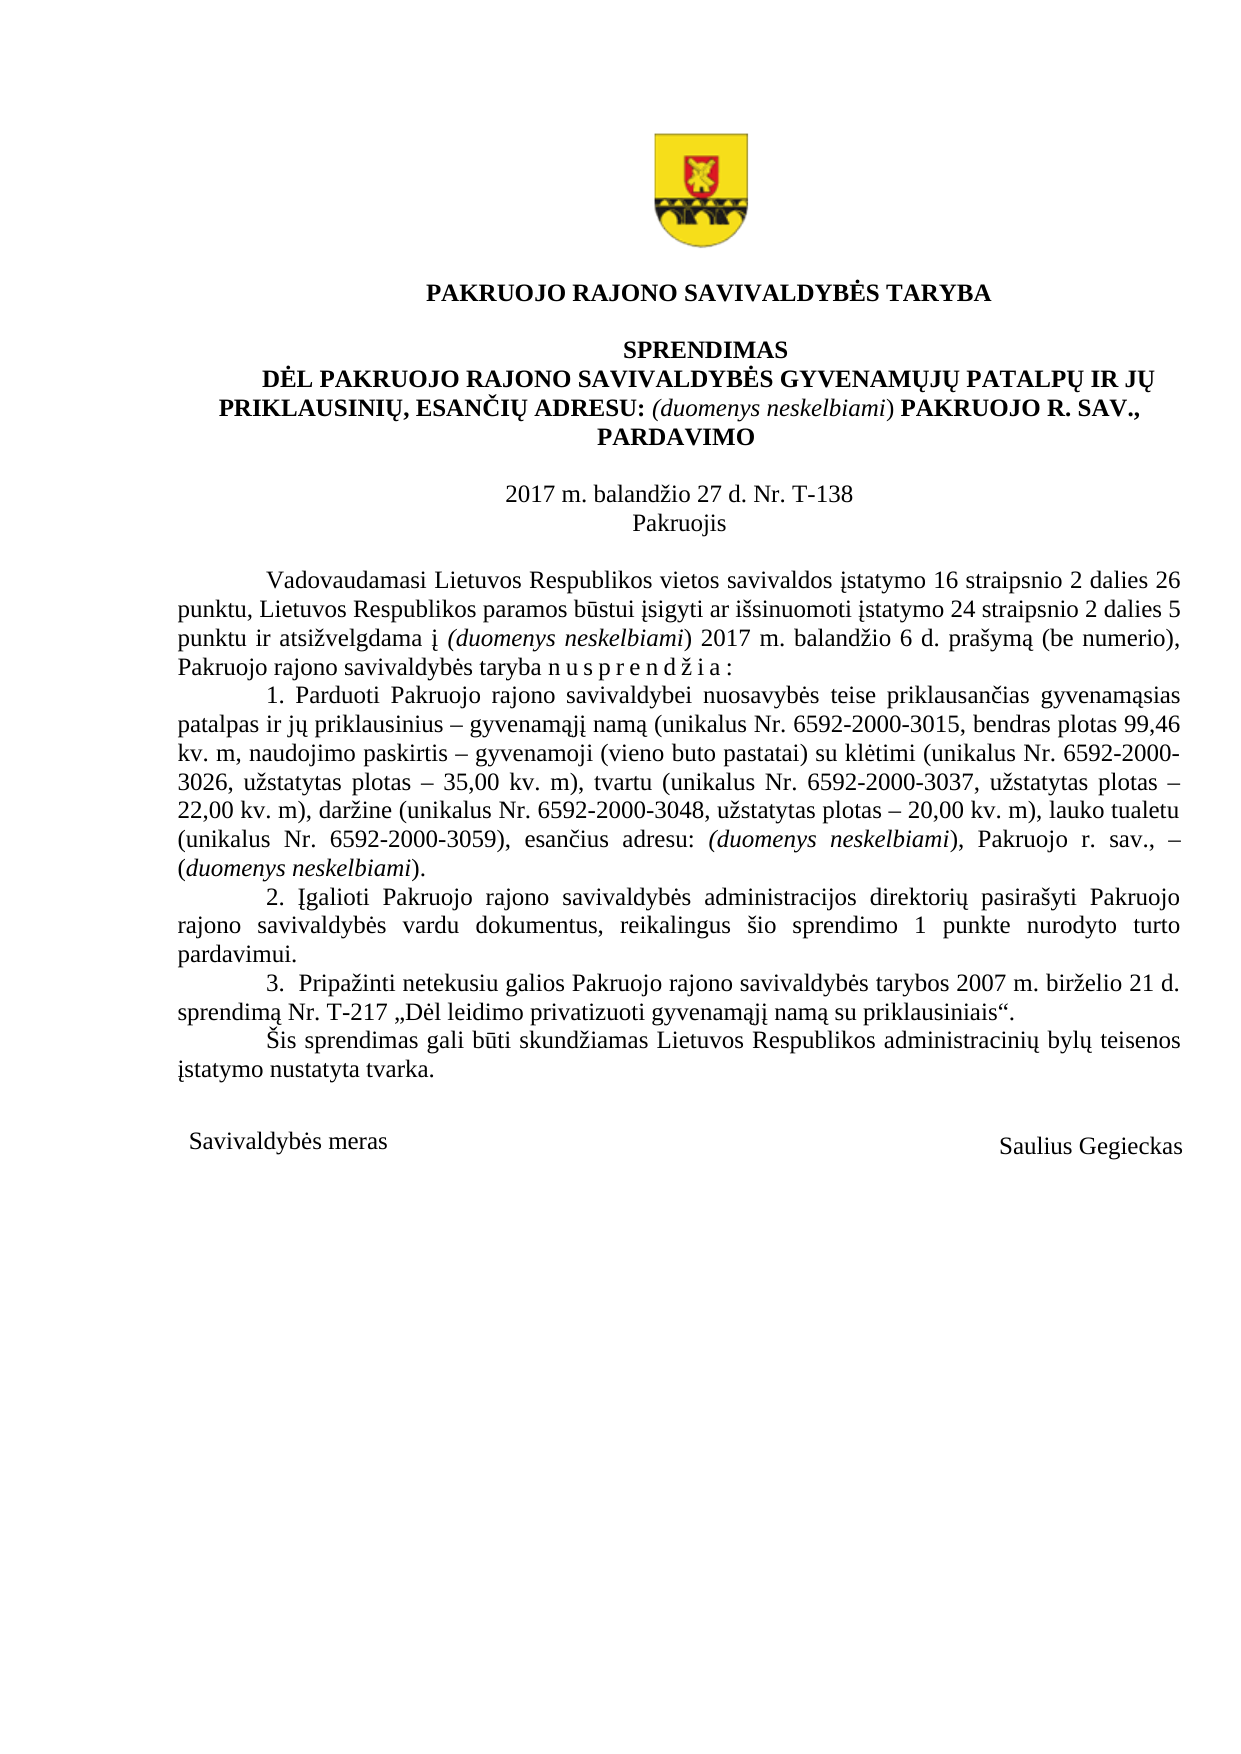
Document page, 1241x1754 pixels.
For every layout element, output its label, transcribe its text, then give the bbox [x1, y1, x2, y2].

text DĖL PAKRUOJO RAJONO SAVIVALDYBĖS GYVENAMŲJŲ PATALPŲ IR JŲ PRIKLAUSINIŲ, ESANČIŲ ADRESU: (duomenys neskelbiami) PAKRUOJO R. SAV., PARDAVIMO [177, 364, 1181, 451]
table_header Saulius Gegieckas [675, 1107, 1192, 1160]
text 2. Įgalioti Pakruojo rajono savivaldybės administracijos direktorių pasirašyti Pakruojo rajono savivaldybės vardu dokumentus, reikalingus šio sprendimo 1 punkte nurodyto turto pardavimui. [177, 882, 1181, 968]
text 3. Pripažinti netekusiu galios Pakruojo rajono savivaldybės tarybos 2007 m. birželio 21 d. sprendimą Nr. T-217 „Dėl leidimo privatizuoti gyvenamąjį namą su priklausiniais“. [177, 968, 1181, 1026]
text 2017 m. balandžio 27 d. Nr. T-138 [177, 479, 1181, 508]
table_header Savivaldybės meras [177, 1107, 675, 1160]
text PAKRUOJO RAJONO SAVIVALDYBĖS TARYBA [177, 278, 1181, 307]
text Šis sprendimas gali būti skundžiamas Lietuvos Respublikos administracinių bylų teisenos įstatymo nustatyta tvarka. [177, 1026, 1181, 1083]
text Pakruojis [177, 508, 1181, 537]
text Vadovaudamasi Lietuvos Respublikos vietos savivaldos įstatymo 16 straipsnio 2 dalies 26 punktu, Lietuvos Respublikos paramos būstui įsigyti ar išsinuomoti įstatymo 24 straipsnio 2 dalies 5 punktu ir atsižvelgdama į (duomenys neskelbiami) 2017 m. balandžio 6 d. prašymą (be numerio), Pakruojo rajono savivaldybės taryba nusprendžia: [177, 566, 1181, 681]
text SPRENDIMAS [177, 336, 1181, 364]
text 1. Parduoti Pakruojo rajono savivaldybei nuosavybės teise priklausančias gyvenamąsias patalpas ir jų priklausinius – gyvenamąjį namą (unikalus Nr. 6592-2000-3015, bendras plotas 99,46 kv. m, naudojimo paskirtis – gyvenamoji (vieno buto pastatai) su klėtimi (unikalus Nr. 6592-2000-3026, užstatytas plotas – 35,00 kv. m), tvartu (unikalus Nr. 6592-2000-3037, užstatytas plotas – 22,00 kv. m), daržine (unikalus Nr. 6592-2000-3048, užstatytas plotas – 20,00 kv. m), lauko tualetu (unikalus Nr. 6592-2000-3059), esančius adresu: (duomenys neskelbiami), Pakruojo r. sav., – (duomenys neskelbiami). [177, 681, 1181, 882]
